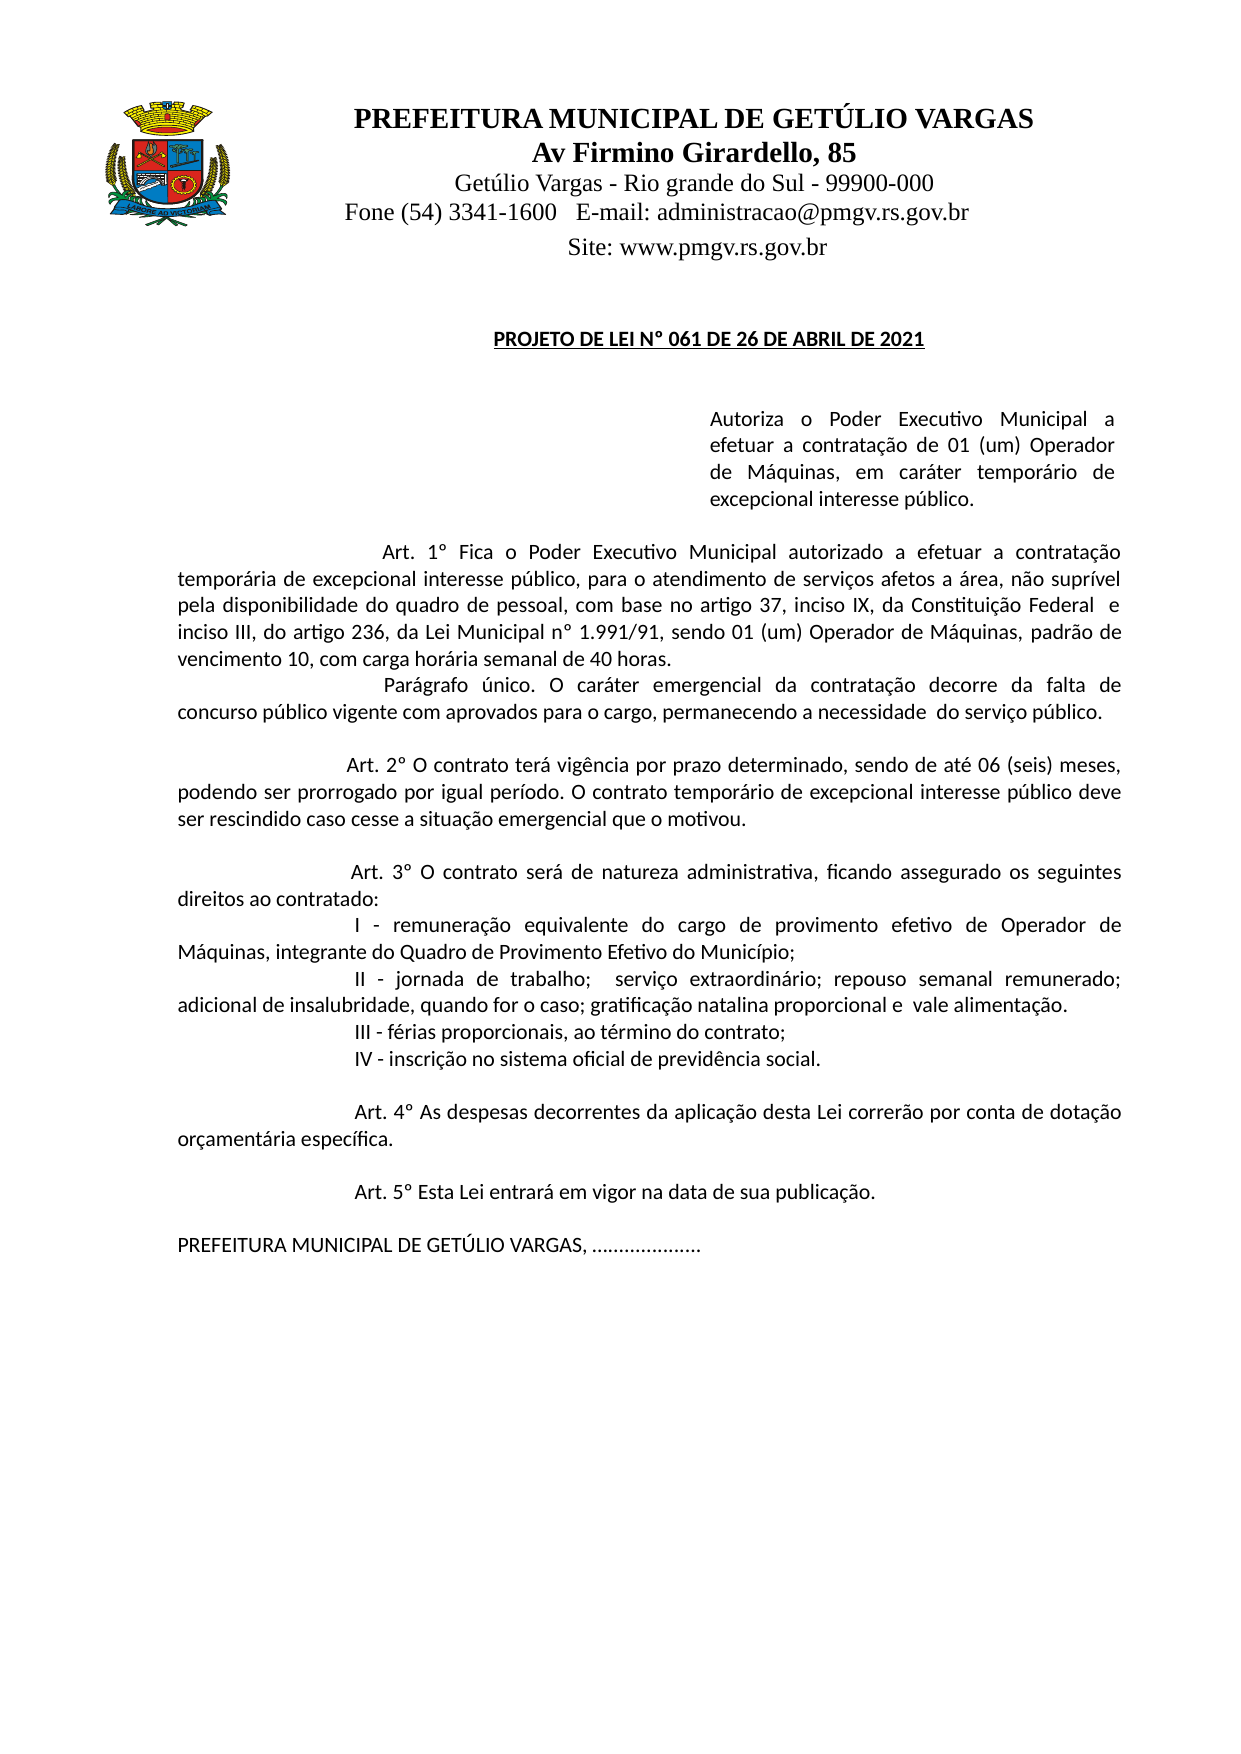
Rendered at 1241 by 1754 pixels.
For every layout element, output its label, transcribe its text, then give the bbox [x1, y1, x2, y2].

text Art. 3º O contrato será de natureza administrativa, ficando assegurado os seguintes direitos ao contratado: [177, 858, 1122, 911]
text III - férias proporcionais, ao término do contrato; [177, 1018, 1122, 1045]
text II - jornada de trabalho; serviço extraordinário; repouso semanal remunerado; adicional de insalubridade, quando for o caso; gratificação natalina proporcional e vale alimentação. [177, 965, 1122, 1018]
text PREFEITURA MUNICIPAL DE GETÚLIO VARGAS, …................. [177, 1205, 1122, 1258]
text Autoriza o Poder Executivo Municipal a efetuar a contratação de 01 (um) Operador de Máquinas, em caráter temporário de excepcional interesse público. [709, 405, 1115, 511]
text IV - inscrição no sistema oficial de previdência social. [177, 1045, 1122, 1071]
text Art. 2º O contrato terá vigência por prazo determinado, sendo de até 06 (seis) meses, podendo ser prorrogado por igual período. O contrato temporário de excepcional interesse público deve ser rescindido caso cesse a situação emergencial que o motivou. [177, 751, 1122, 831]
text I - remuneração equivalente do cargo de provimento efetivo de Operador de Máquinas, integrante do Quadro de Provimento Efetivo do Município; [177, 911, 1122, 965]
text Art. 1º Fica o Poder Executivo Municipal autorizado a efetuar a contratação temporária de excepcional interesse público, para o atendimento de serviços afetos a área, não suprível pela disponibilidade do quadro de pessoal, com base no artigo 37, inciso IX, da Constituição Federal e inciso III, do artigo 236, da Lei Municipal nº 1.991/91, sendo 01 (um) Operador de Máquinas, padrão de vencimento 10, com carga horária semanal de 40 horas. [177, 538, 1122, 671]
text Art. 4º As despesas decorrentes da aplicação desta Lei correrão por conta de dotação orçamentária específica. [177, 1098, 1122, 1151]
text Parágrafo único. O caráter emergencial da contratação decorre da falta de concurso público vigente com aprovados para o cargo, permanecendo a necessidade do serviço público. [177, 671, 1122, 725]
text Art. 5º Esta Lei entrará em vigor na data de sua publicação. [177, 1178, 1122, 1205]
text PROJETO DE LEI Nº 061 DE 26 DE ABRIL DE 2021 [177, 325, 1240, 351]
